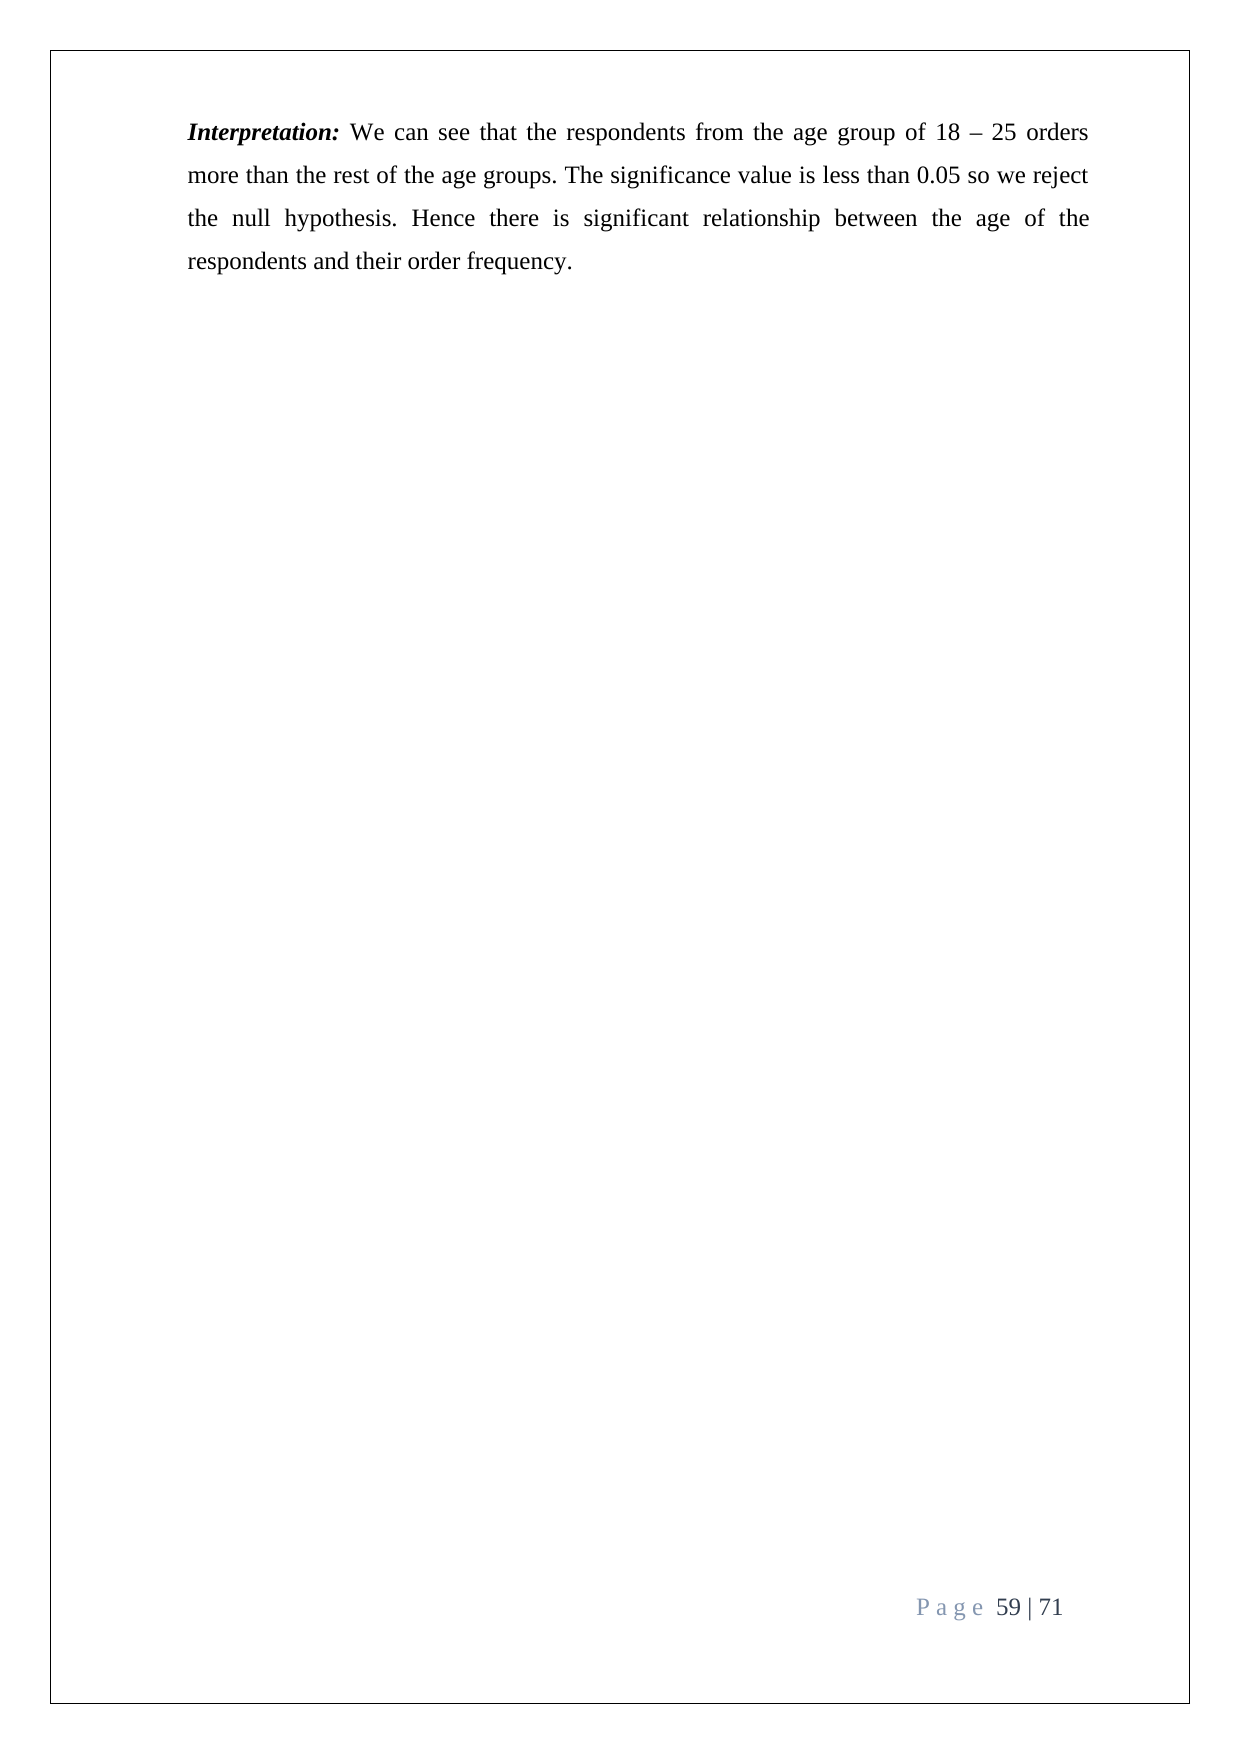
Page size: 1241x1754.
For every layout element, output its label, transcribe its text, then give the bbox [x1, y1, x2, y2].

list Interpretation: We can see that the respondents from the age group of 18 – 25 orders more than the rest of the age groups. The significance value is less than 0.05 so we reject the null hypothesis. Hence there is significant relationship between the age of the respondents and their order frequency. [187, 117, 1090, 275]
